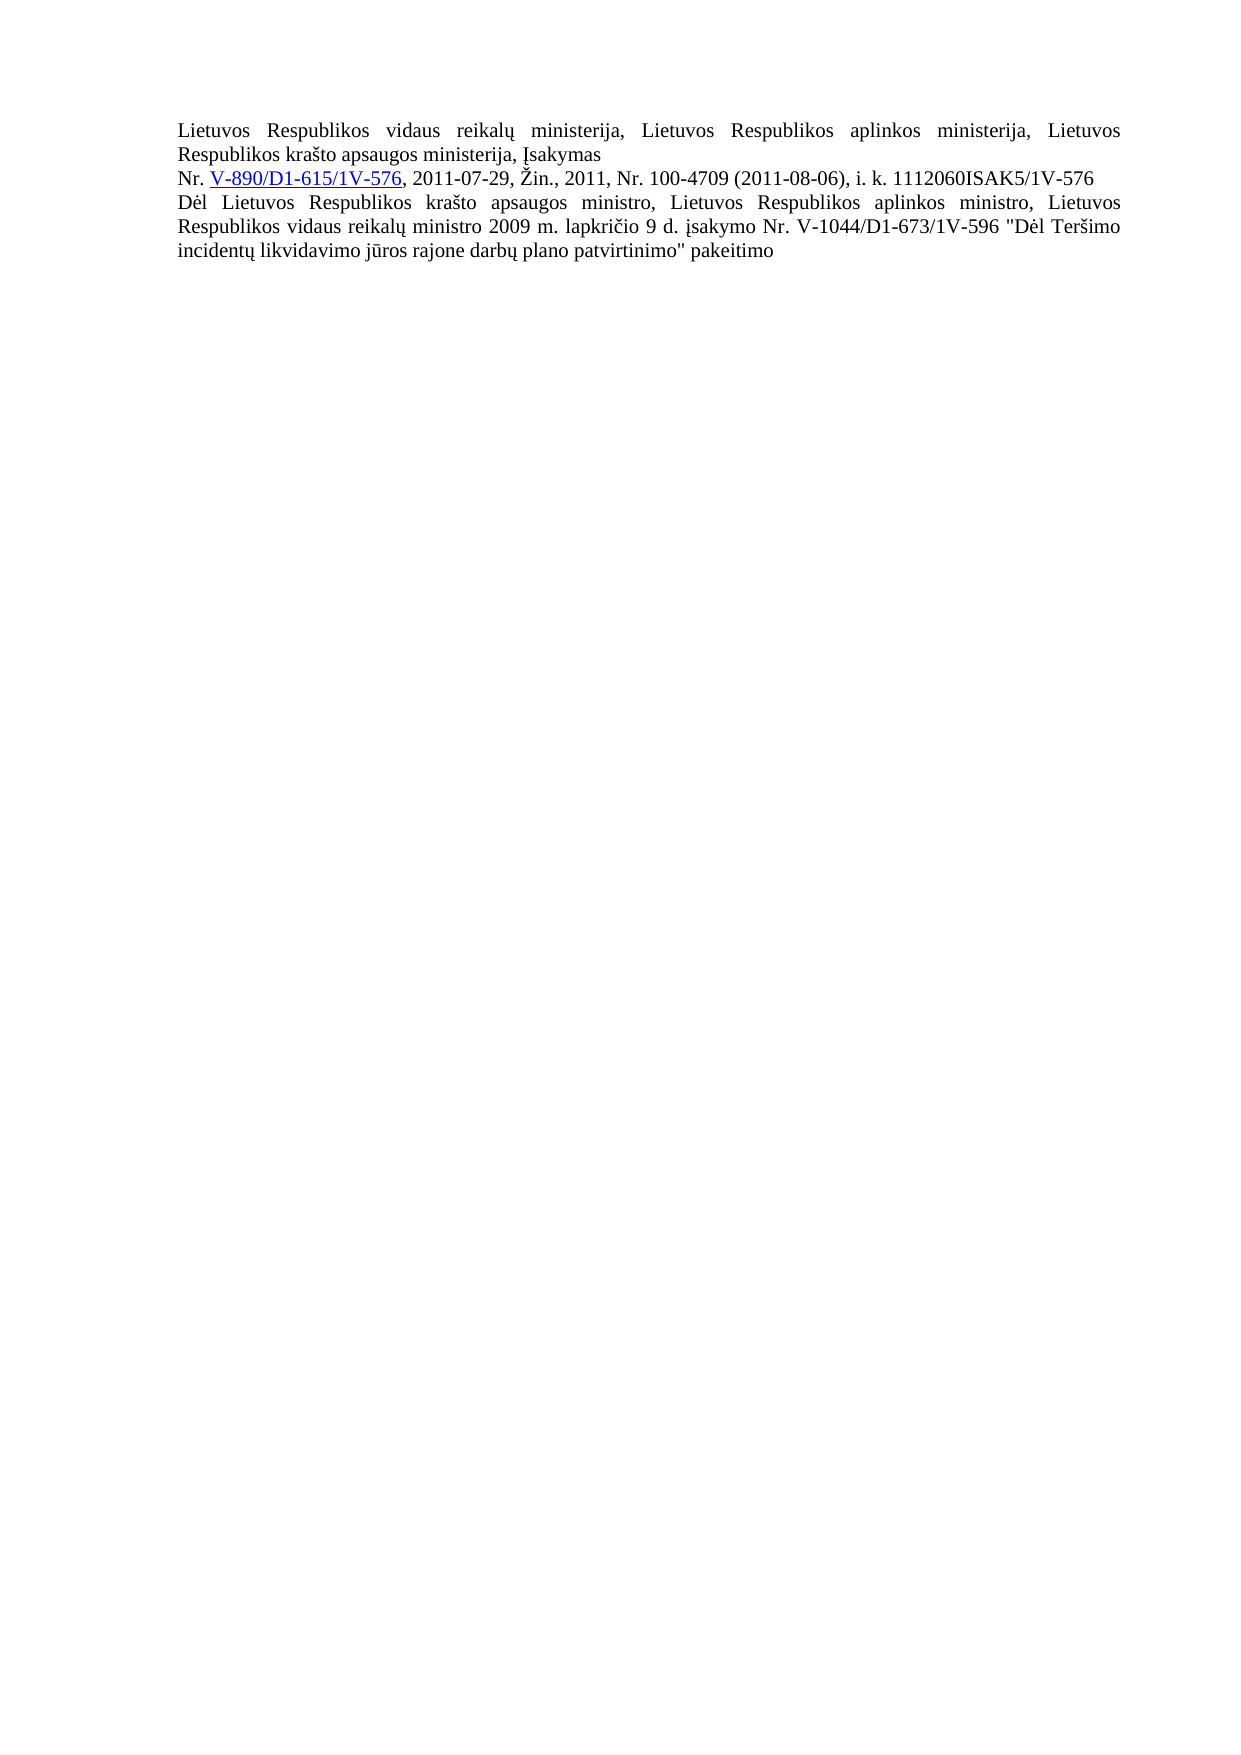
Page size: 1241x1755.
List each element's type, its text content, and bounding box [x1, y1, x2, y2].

text Lietuvos Respublikos vidaus reikalų ministerija, Lietuvos Respublikos aplinkos ministerija, Lietuvos Respublikos krašto apsaugos ministerija, Įsakymas [177, 118, 1122, 166]
text Dėl Lietuvos Respublikos krašto apsaugos ministro, Lietuvos Respublikos aplinkos ministro, Lietuvos Respublikos vidaus reikalų ministro 2009 m. lapkričio 9 d. įsakymo Nr. V-1044/D1-673/1V-596 "Dėl Teršimo incidentų likvidavimo jūros rajone darbų plano patvirtinimo" pakeitimo [177, 190, 1122, 262]
text Nr. V-890/D1-615/1V-576, 2011-07-29, Žin., 2011, Nr. 100-4709 (2011-08-06), i. k. 1112060ISAK5/1V-576 [177, 166, 1122, 190]
